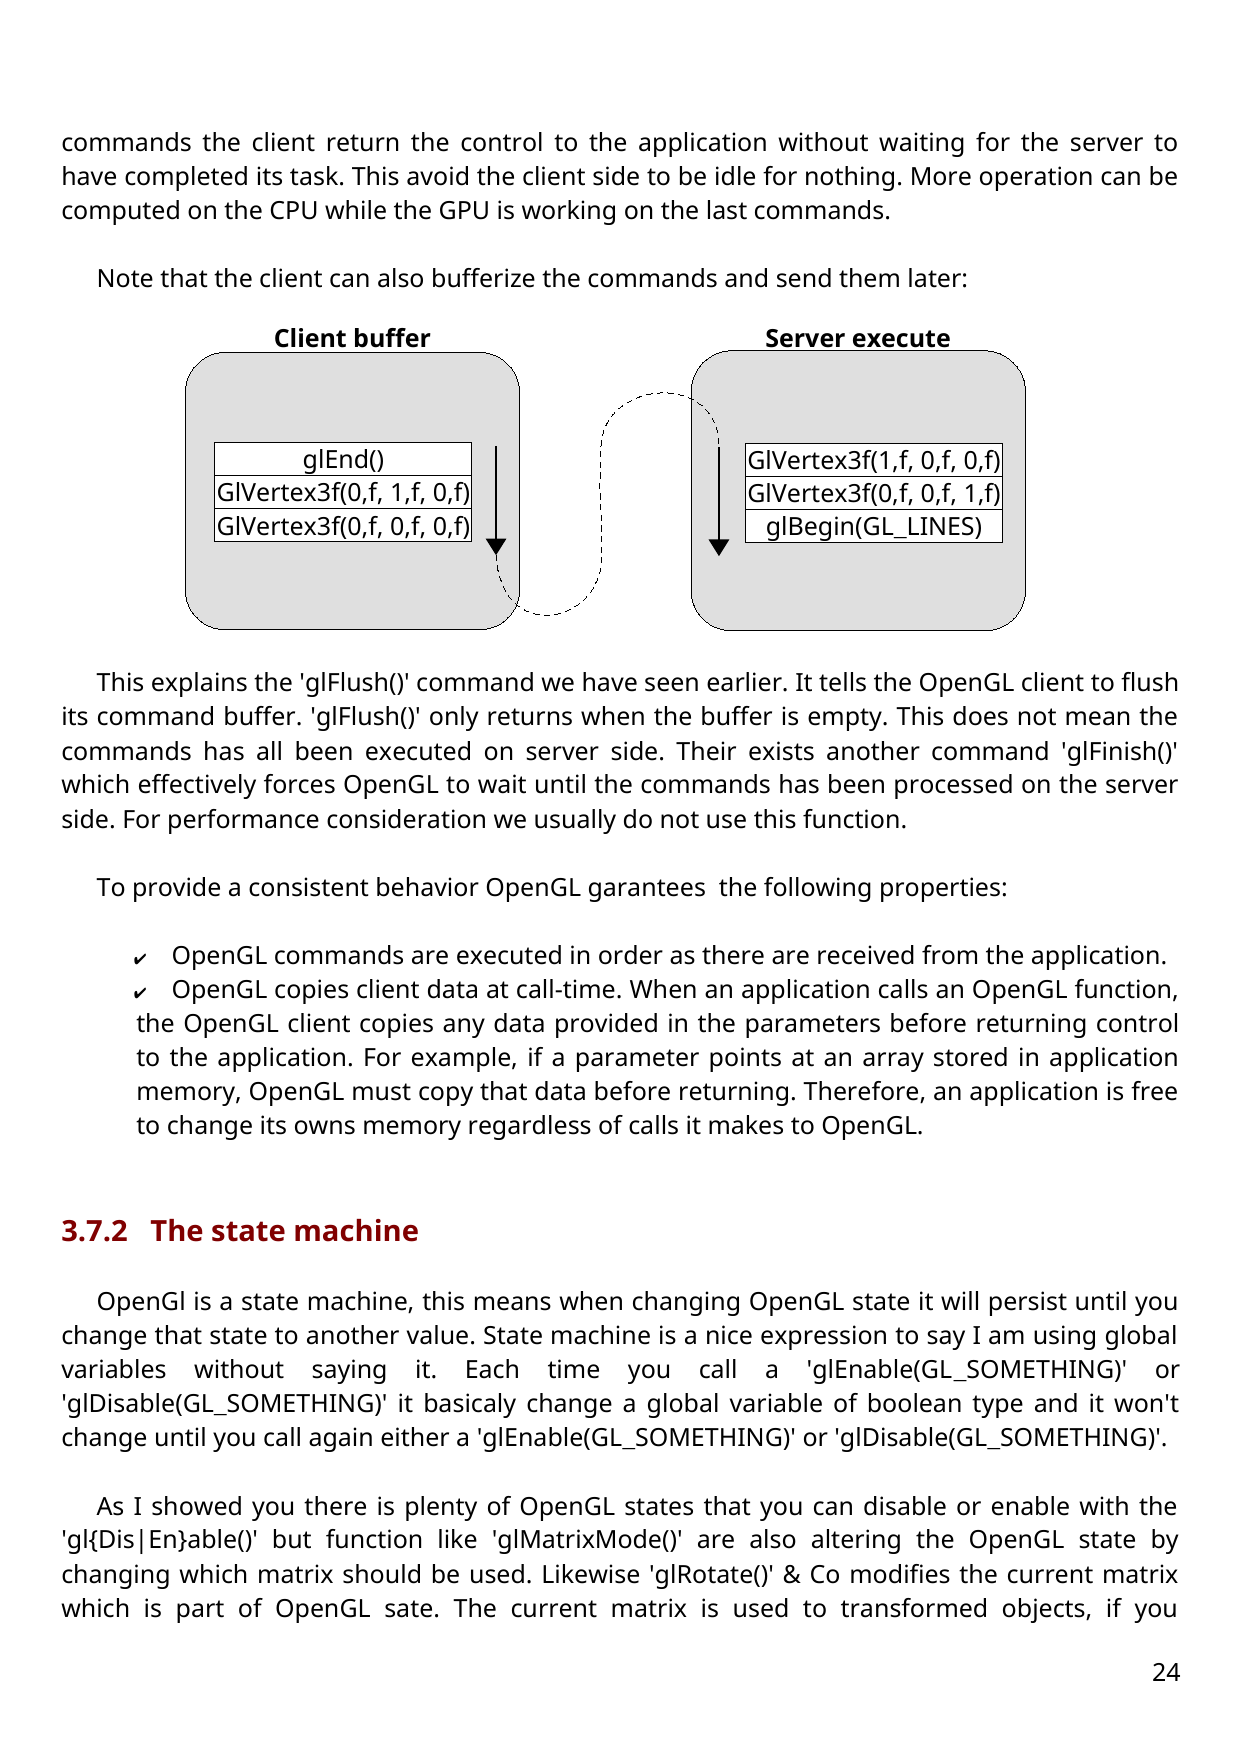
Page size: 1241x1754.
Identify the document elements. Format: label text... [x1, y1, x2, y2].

text commands the client return the control to the application without waiting for the server to have completed its task. This avoid the client side to be idle for nothing. More operation can be computed on the CPU while the GPU is working on the last commands. [61, 124, 1180, 227]
text To provide a consistent behavior OpenGL garantees the following properties: [61, 869, 1180, 903]
subtitle The state machine [61, 1210, 1180, 1250]
list OpenGL copies client data at call-time. When an application calls an OpenGL function, the OpenGL client copies any data provided in the parameters before returning control to the application. For example, if a parameter points at an array stored in application memory, OpenGL must copy that data before returning. Therefore, an application is free to change its owns memory regardless of calls it makes to OpenGL. [98, 972, 1180, 1142]
text OpenGl is a state machine, this means when changing OpenGL state it will persist until you change that state to another value. State machine is a nice expression to say I am using global variables without saying it. Each time you call a 'glEnable(GL_SOMETHING)' or 'glDisable(GL_SOMETHING)' it basicaly change a global variable of boolean type and it won't change until you call again either a 'glEnable(GL_SOMETHING)' or 'glDisable(GL_SOMETHING)'. [61, 1284, 1180, 1454]
list OpenGL commands are executed in order as there are received from the application. [98, 937, 1180, 972]
text As I showed you there is plenty of OpenGL states that you can disable or enable with the 'gl{Dis|En}able()' but function like 'glMatrixMode()' are also altering the OpenGL state by changing which matrix should be used. Likewise 'glRotate()' & Co modifies the current matrix which is part of OpenGL sate. The current matrix is used to transformed objects, if you [61, 1488, 1180, 1624]
text Note that the client can also bufferize the commands and send them later: [61, 261, 1180, 295]
text This explains the 'glFlush()' command we have seen earlier. It tells the OpenGL client to flush its command buffer. 'glFlush()' only returns when the buffer is empty. This does not mean the commands has all been executed on server side. Their exists another command 'glFinish()' which effectively forces OpenGL to wait until the commands has been processed on the server side. For performance consideration we usually do not use this function. [61, 665, 1180, 835]
